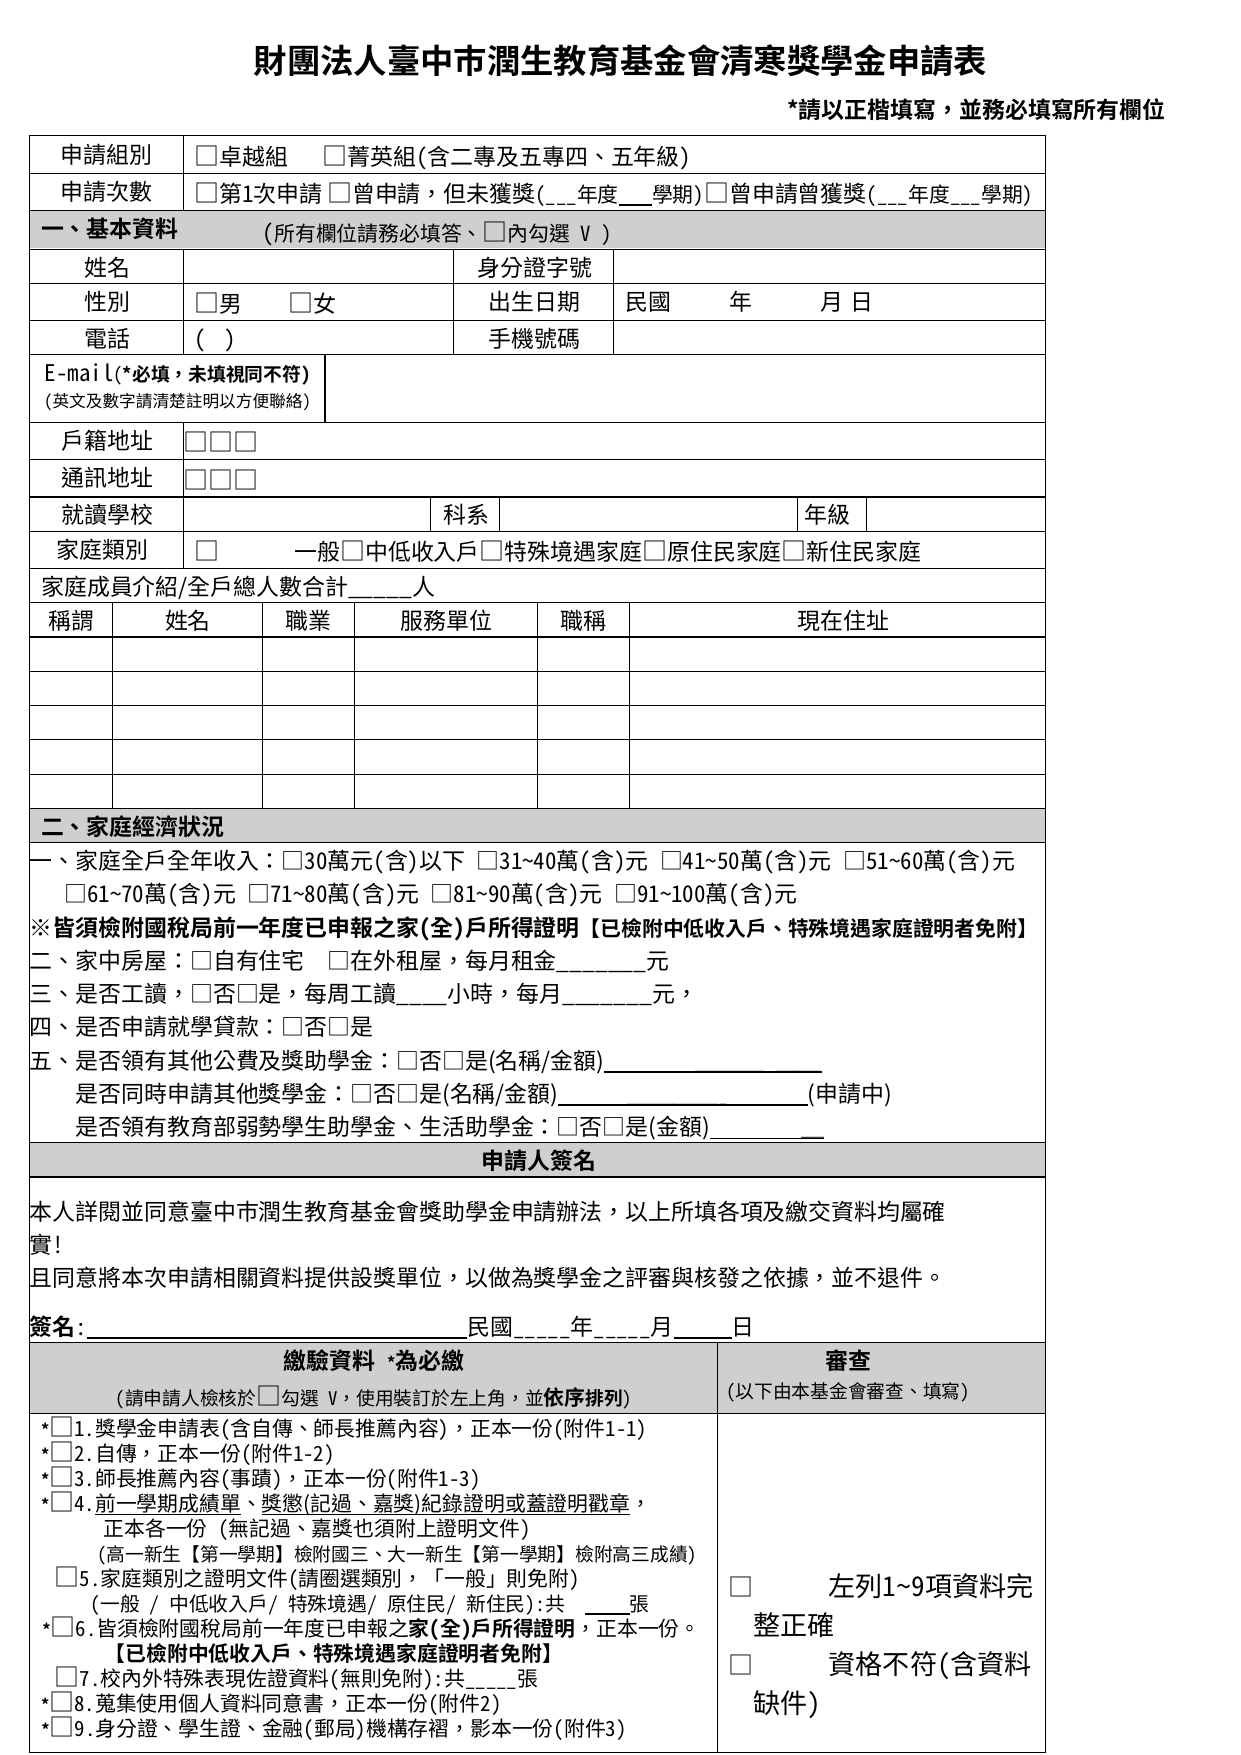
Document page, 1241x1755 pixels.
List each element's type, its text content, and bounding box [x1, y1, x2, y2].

table_cell 通訊地址 [30, 460, 183, 496]
table_cell 申請次數 [30, 174, 183, 210]
text 財團法人臺中巿潤生教育基金會清寒獎學金申請表 [29, 35, 1211, 83]
table_cell [355, 672, 537, 705]
table_cell □卓越組 □菁英組(含二專及五專四、五年級) [184, 136, 1045, 173]
table_cell [538, 775, 629, 808]
table_cell 申請組別 [30, 136, 183, 173]
table_cell 姓名 [30, 250, 183, 283]
table_cell [867, 498, 1045, 531]
table_cell 一般□中低收入戶□特殊境遇家庭□原住民家庭□新住民家庭 [184, 532, 1045, 568]
table_cell [630, 706, 1045, 739]
table_cell □第1次申請 □曾申請，但未獲獎(___年度 學期)□曾申請曾獲獎(___年度___學期) [184, 174, 1045, 210]
table_cell [500, 498, 797, 531]
table_cell 繳驗資料 *為必繳 (請申請人檢核於□勾選 V，使用裝訂於左上角，並依序排列) [30, 1343, 717, 1413]
table_cell □□□ [184, 460, 1045, 496]
table_cell [630, 775, 1045, 808]
table_cell 二、家庭經濟狀況 [30, 809, 263, 842]
table_cell [263, 740, 354, 773]
table_cell 姓名 [113, 603, 262, 636]
table_cell 科系 [431, 498, 499, 531]
table_cell [263, 809, 934, 842]
table_cell 性別 [30, 284, 183, 320]
table_cell □□□ [184, 423, 843, 459]
table_cell 職稱 [538, 603, 629, 636]
table_cell [355, 775, 537, 808]
table_cell 審查 (以下由本基金會審查、填寫) [718, 1343, 1045, 1413]
table_cell [113, 740, 262, 773]
table_cell [30, 638, 112, 671]
table_cell [30, 775, 112, 808]
table_cell 申請人簽名 [30, 1143, 1045, 1176]
table_cell □男 [184, 284, 263, 320]
table_header [30, 125, 1046, 135]
table_cell [113, 706, 262, 739]
table_cell [355, 638, 537, 671]
table_cell [263, 672, 354, 705]
table_cell 就讀學校 [30, 498, 183, 531]
table_cell [263, 638, 354, 671]
table_cell [30, 740, 112, 773]
table_cell [538, 740, 629, 773]
table_cell 年級 [798, 498, 866, 531]
table_cell 現在住址 [630, 603, 1045, 636]
table_cell 家庭成員介紹/全戶總人數合計_____人 [30, 569, 1045, 602]
table_cell [630, 740, 1045, 773]
table_cell [113, 672, 262, 705]
table_cell 身分證字號 [454, 250, 613, 283]
table_cell [843, 423, 1045, 459]
table_cell [30, 706, 112, 739]
table_cell [355, 740, 537, 773]
table_cell [263, 775, 354, 808]
table_cell [113, 638, 262, 671]
table_cell [538, 672, 629, 705]
table_cell [614, 321, 843, 354]
table_cell 稱謂 [30, 603, 112, 636]
table_cell [30, 672, 112, 705]
table_cell ( ) [184, 321, 453, 354]
table_cell [614, 250, 1045, 283]
table_cell [630, 672, 1045, 705]
table_cell [113, 775, 262, 808]
table_cell (所有欄位請務必填答、□內勾選 V ) [263, 211, 1045, 248]
table_cell [538, 706, 629, 739]
table_cell [326, 355, 1045, 422]
table_cell 一、基本資料 [30, 211, 263, 248]
table_cell [934, 809, 1045, 842]
table_cell [538, 638, 629, 671]
table_cell [263, 706, 354, 739]
table_cell 戶籍地址 [30, 423, 183, 459]
table_cell 民國 年 月 日 [614, 284, 1045, 320]
table_cell □女 [263, 284, 453, 320]
text *請以正楷填寫，並務必填寫所有欄位 [29, 92, 1165, 125]
table_cell *□1.獎學金申請表(含自傳、師長推薦內容)，正本一份(附件1-1) *□2.自傳，正本一份(附件1-2) *□3.師長推薦內容(事蹟)，正本一份(附件1-3) *□4.前一學期成績單、獎懲(記過、嘉獎)紀錄證明或蓋證明戳章， 正本各一份 (無記過、嘉獎也須附上證明文件) (高一新生【第一學期】檢附國三、大一新生【第一學期】檢附高三成績) □5.家庭類別之證明文件(請圈選類別，「一般」則免附) (一般 / 中低收入戶/ 特殊境遇/ 原住民/ 新住民):共 張 *□6.皆須檢附國稅局前一年度已申報之家(全)戶所得證明，正本一份。 【已檢附中低收入戶、特殊境遇家庭證明者免附】 □7.校內外特殊表現佐證資料(無則免附):共_____張 *□8.蒐集使用個人資料同意書，正本一份(附件2) *□9.身分證、學生證、金融(郵局)機構存褶，影本一份(附件3) [30, 1414, 717, 1752]
table_cell [355, 706, 537, 739]
table_cell 手機號碼 [454, 321, 613, 354]
table_cell 左列1~9項資料完整正確 資格不符(含資料缺件) [718, 1414, 1045, 1752]
table_cell [843, 321, 1045, 354]
table_cell [630, 638, 1045, 671]
table_cell 一、家庭全戶全年收入：□30萬元(含)以下 □31~40萬(含)元 □41~50萬(含)元 □51~60萬(含)元 □61~70萬(含)元 □71~80萬(含)元 □81~90萬(含)元 □91~100萬(含)元 ※皆須檢附國稅局前一年度已申報之家(全)戶所得證明【已檢附中低收入戶、特殊境遇家庭證明者免附】 二、家中房屋：□自有住宅 □在外租屋，每月租金_______元 三、是否工讀，□否□是，每周工讀____小時，每月_______元， 四、是否申請就學貸款：□否□是 五、是否領有其他公費及獎助學金：□否□是(名稱/金額) ＿＿＿ ＿＿ 是否同時申請其他獎學金：□否□是(名稱/金額) ＿＿＿＿ˍ (申請中) 是否領有教育部弱勢學生助學金、生活助學金：□否□是(金額) ＿ [30, 843, 1045, 1142]
table_cell [184, 498, 430, 531]
table_cell 電話 [30, 321, 183, 354]
table_cell [184, 250, 453, 283]
table_cell 服務單位 [355, 603, 537, 636]
table_cell 出生日期 [454, 284, 613, 320]
table_cell E-mail(*必填，未填視同不符) (英文及數字請清楚註明以方便聯絡) [30, 355, 324, 422]
table_cell 家庭類別 [30, 532, 183, 568]
table_cell 本人詳閱並同意臺中巿潤生教育基金會獎助學金申請辦法，以上所填各項及繳交資料均屬確實! 且同意將本次申請相關資料提供設獎單位，以做為獎學金之評審與核發之依據，並不退件。 簽名: 民國_____年_____月 日 [30, 1178, 1045, 1342]
table_cell 職業 [263, 603, 354, 636]
